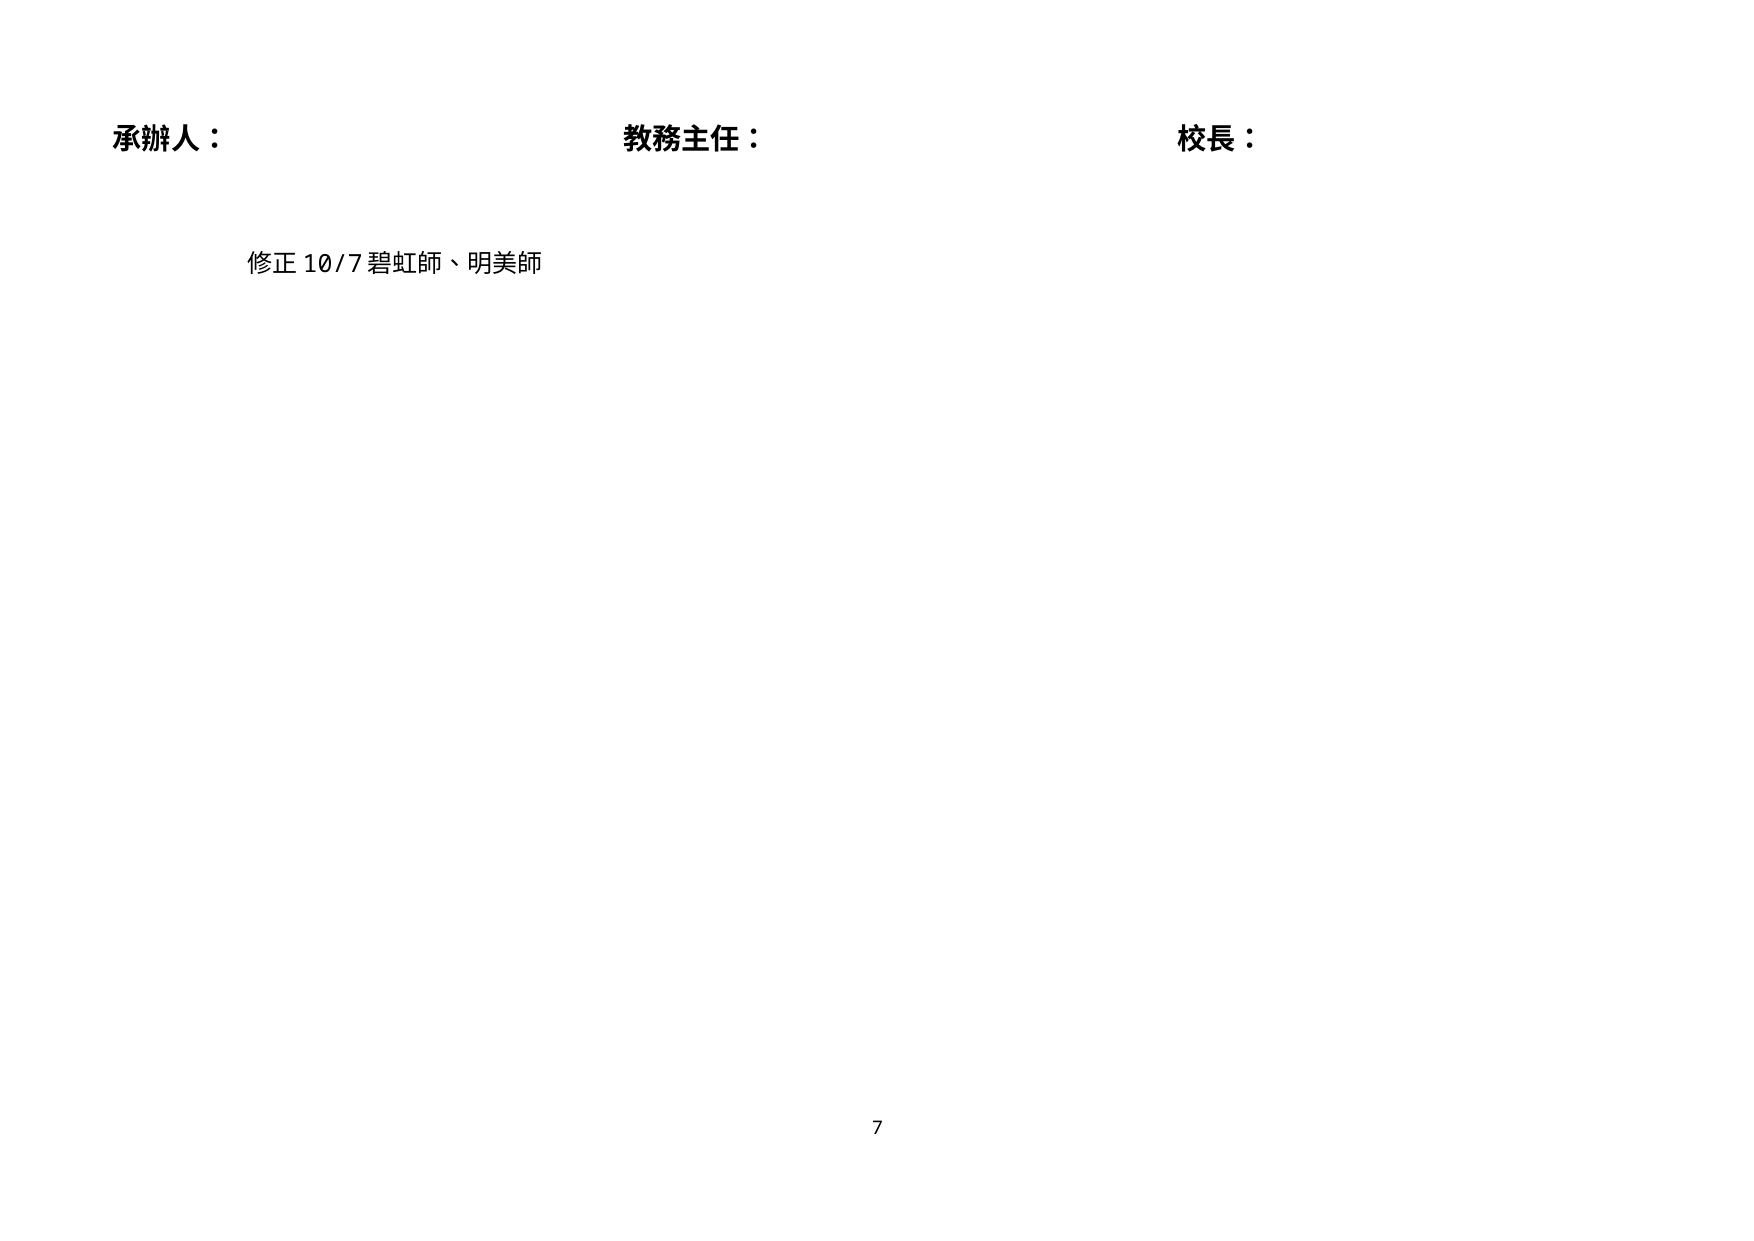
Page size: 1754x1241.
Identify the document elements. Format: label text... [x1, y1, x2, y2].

text 修正10/7碧虹師、明美師 [112, 220, 1679, 282]
text 承辦人： 教務主任： 校長： [112, 95, 1679, 157]
